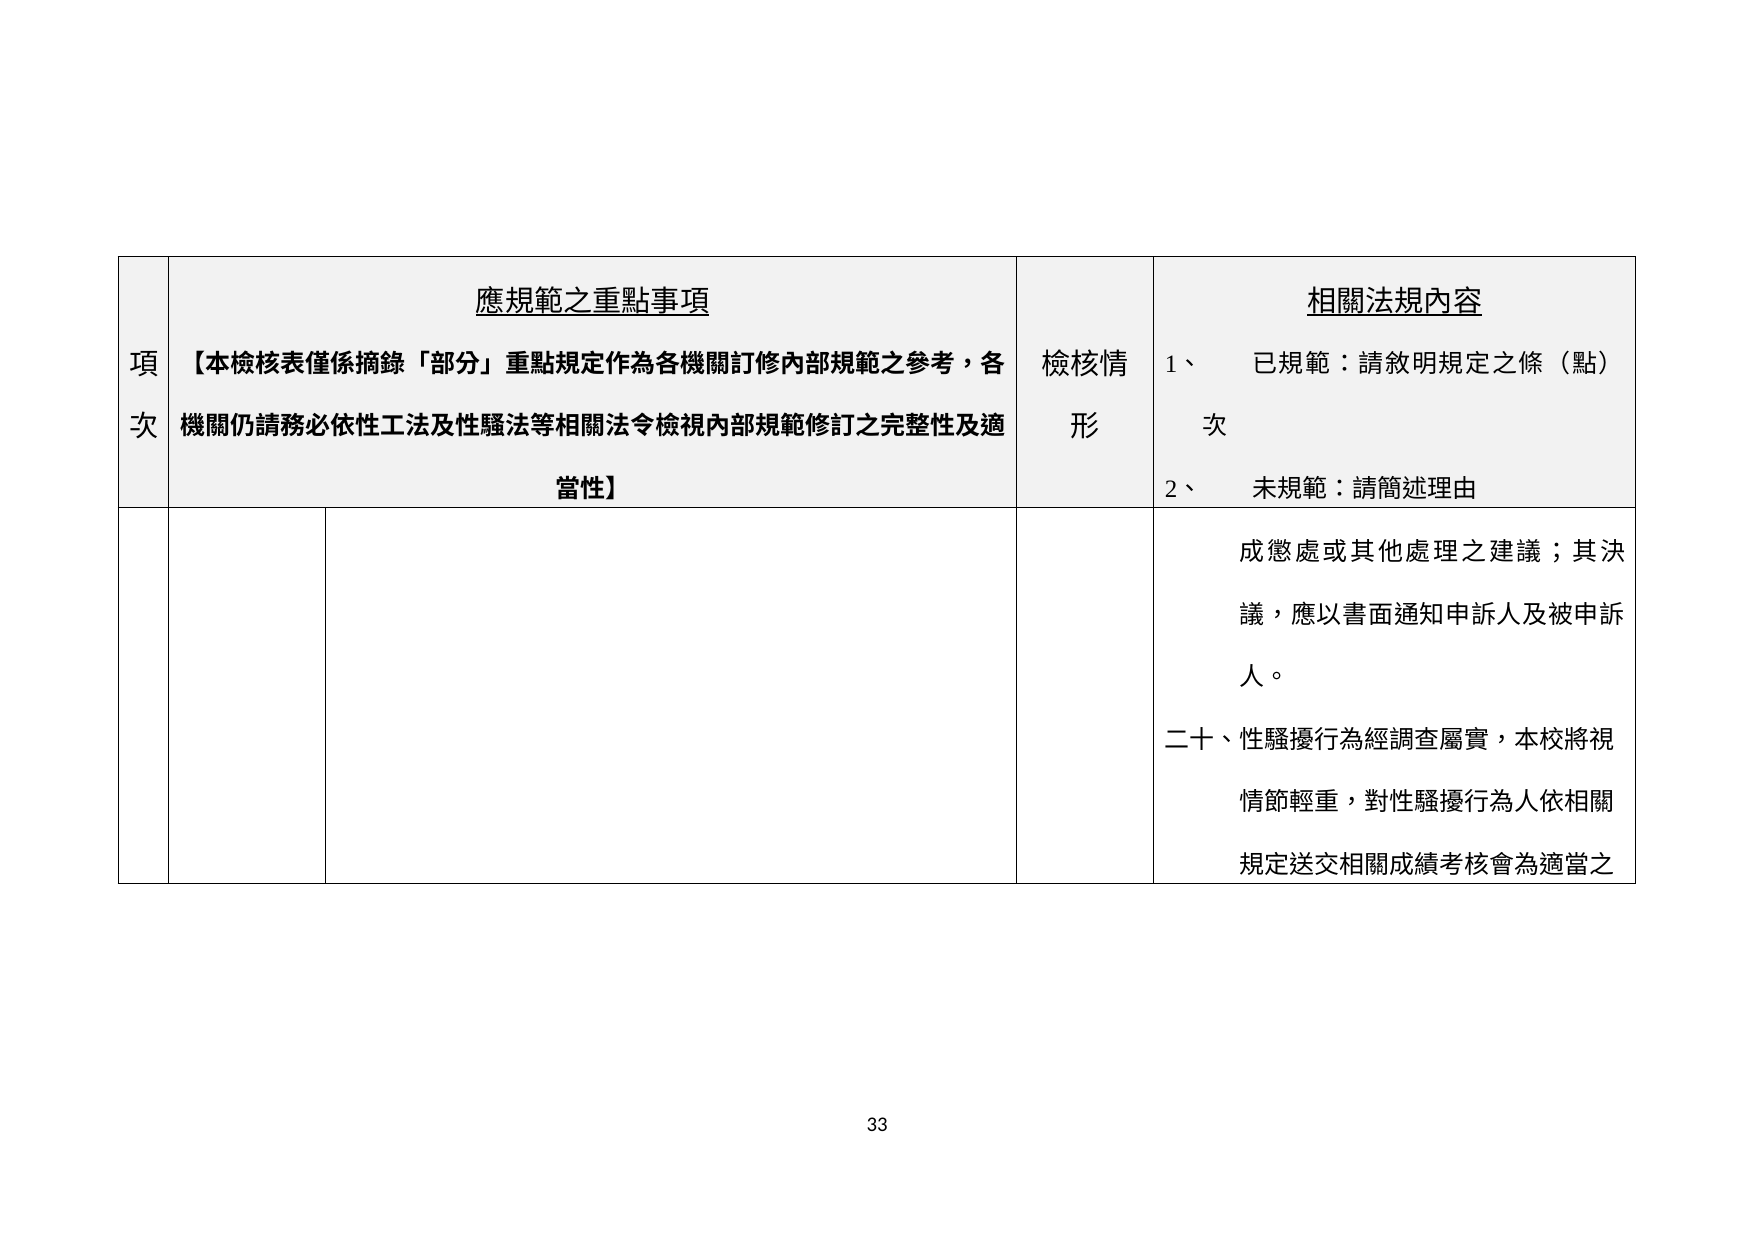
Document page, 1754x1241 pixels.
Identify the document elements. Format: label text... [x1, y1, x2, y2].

table_header 相關法規內容 已規範：請敘明規定之條（點）次 未規範：請簡述理由 [1154, 257, 1635, 507]
table_header 應規範之重點事項 【本檢核表僅係摘錄「部分」重點規定作為各機關訂修內部規範之參考，各機關仍請務必依性工法及性騷法等相關法令檢視內部規範修訂之完整性及適當性】 [169, 257, 1016, 507]
table_cell 成懲處或其他處理之建議；其決議，應以書面通知申訴人及被申訴人。 二十、性騷擾行為經調查屬實，本校將視情節輕重，對性騷擾行為人依相關規定送交相關成績考核會為適當之 [1154, 508, 1635, 883]
table_cell [169, 508, 325, 883]
table_header 檢核情形 [1017, 257, 1153, 507]
table_cell [119, 508, 168, 883]
table_cell [1017, 508, 1153, 883]
table_header 項次 [119, 257, 168, 507]
table_cell [326, 508, 1016, 883]
